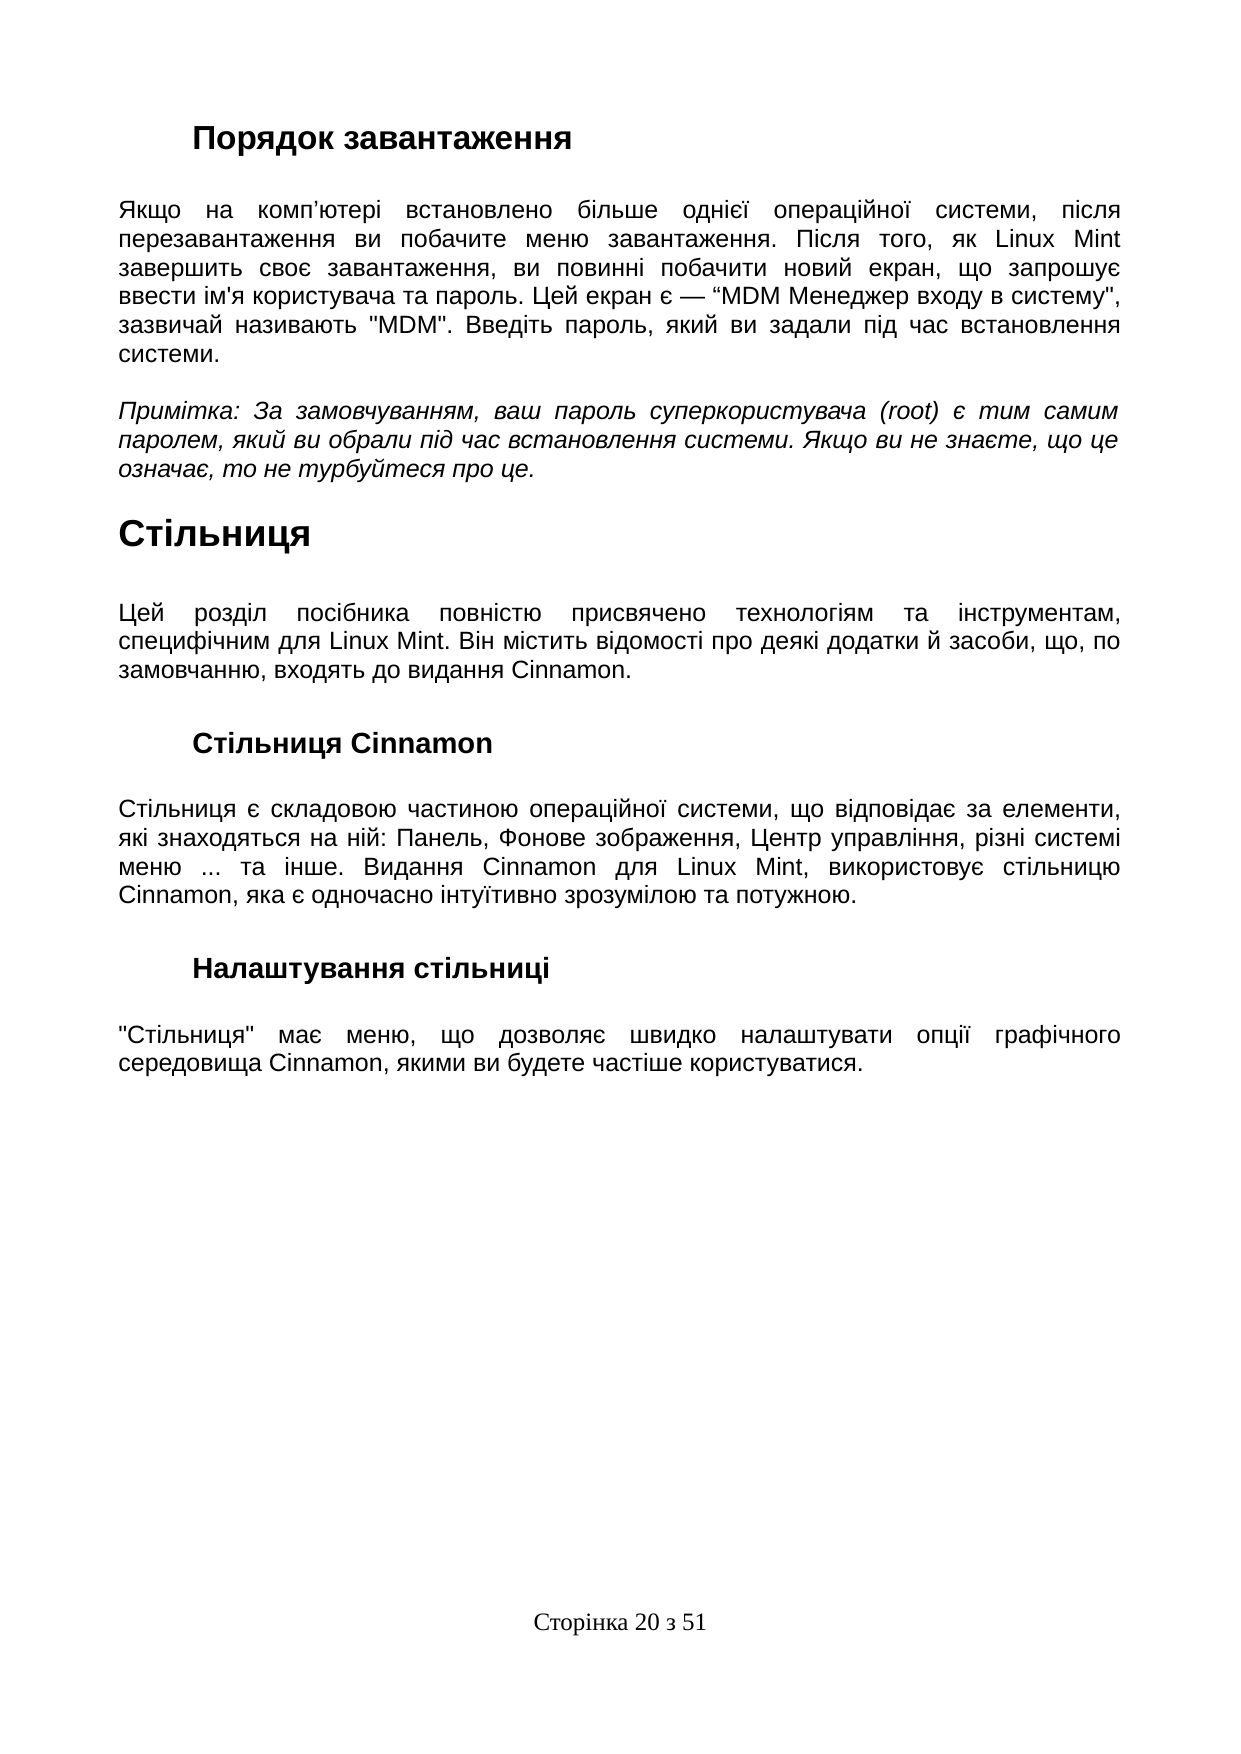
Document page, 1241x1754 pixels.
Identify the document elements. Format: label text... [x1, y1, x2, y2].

text Стільниця Cinnamon [118, 722, 1122, 761]
text Примітка: За замовчуванням, ваш пароль суперкористувача (root) є тим самим паролем, який ви обрали під час встановлення системи. Якщо ви не знаєте, що це означає, то не турбуйтеся про це. [118, 396, 1122, 482]
text Стільниця [118, 511, 1122, 554]
text Якщо на комп’ютері встановлено більше однієї операційної системи, після перезавантаження ви побачите меню завантаження. Після того, як Linux Mint завершить своє завантаження, ви повинні побачити новий екран, що запрошує ввести ім'я користувача та пароль. Цей екран є — “MDM Менеджер входу в систему", зазвичай називають "MDM". Введіть пароль, який ви задали під час встановлення системи. [118, 195, 1122, 367]
text Цей розділ посібника повністю присвячено технологіям та інструментам, специфічним для Linux Mint. Він містить відомості про деякі додатки й засоби, що, по замовчанню, входять до видання Cinnamon. [118, 597, 1122, 684]
text Стільниця є складовою частиною операційної системи, що відповідає за елементи, які знаходяться на ній: Панель, Фонове зображення, Центр управління, різні системі меню ... та інше. Видання Cinnamon для Linux Mint, використовує стільницю Cinnamon, яка є одночасно інтуїтивно зрозумілою та потужною. [118, 794, 1122, 909]
text "Стільниця" має меню, що дозволяє швидко налаштувати опції графічного середовища Cinnamon, якими ви будете частіше користуватися. [118, 1019, 1122, 1077]
text Порядок завантаження [118, 118, 1122, 157]
text Налаштування стільниці [118, 948, 1122, 986]
